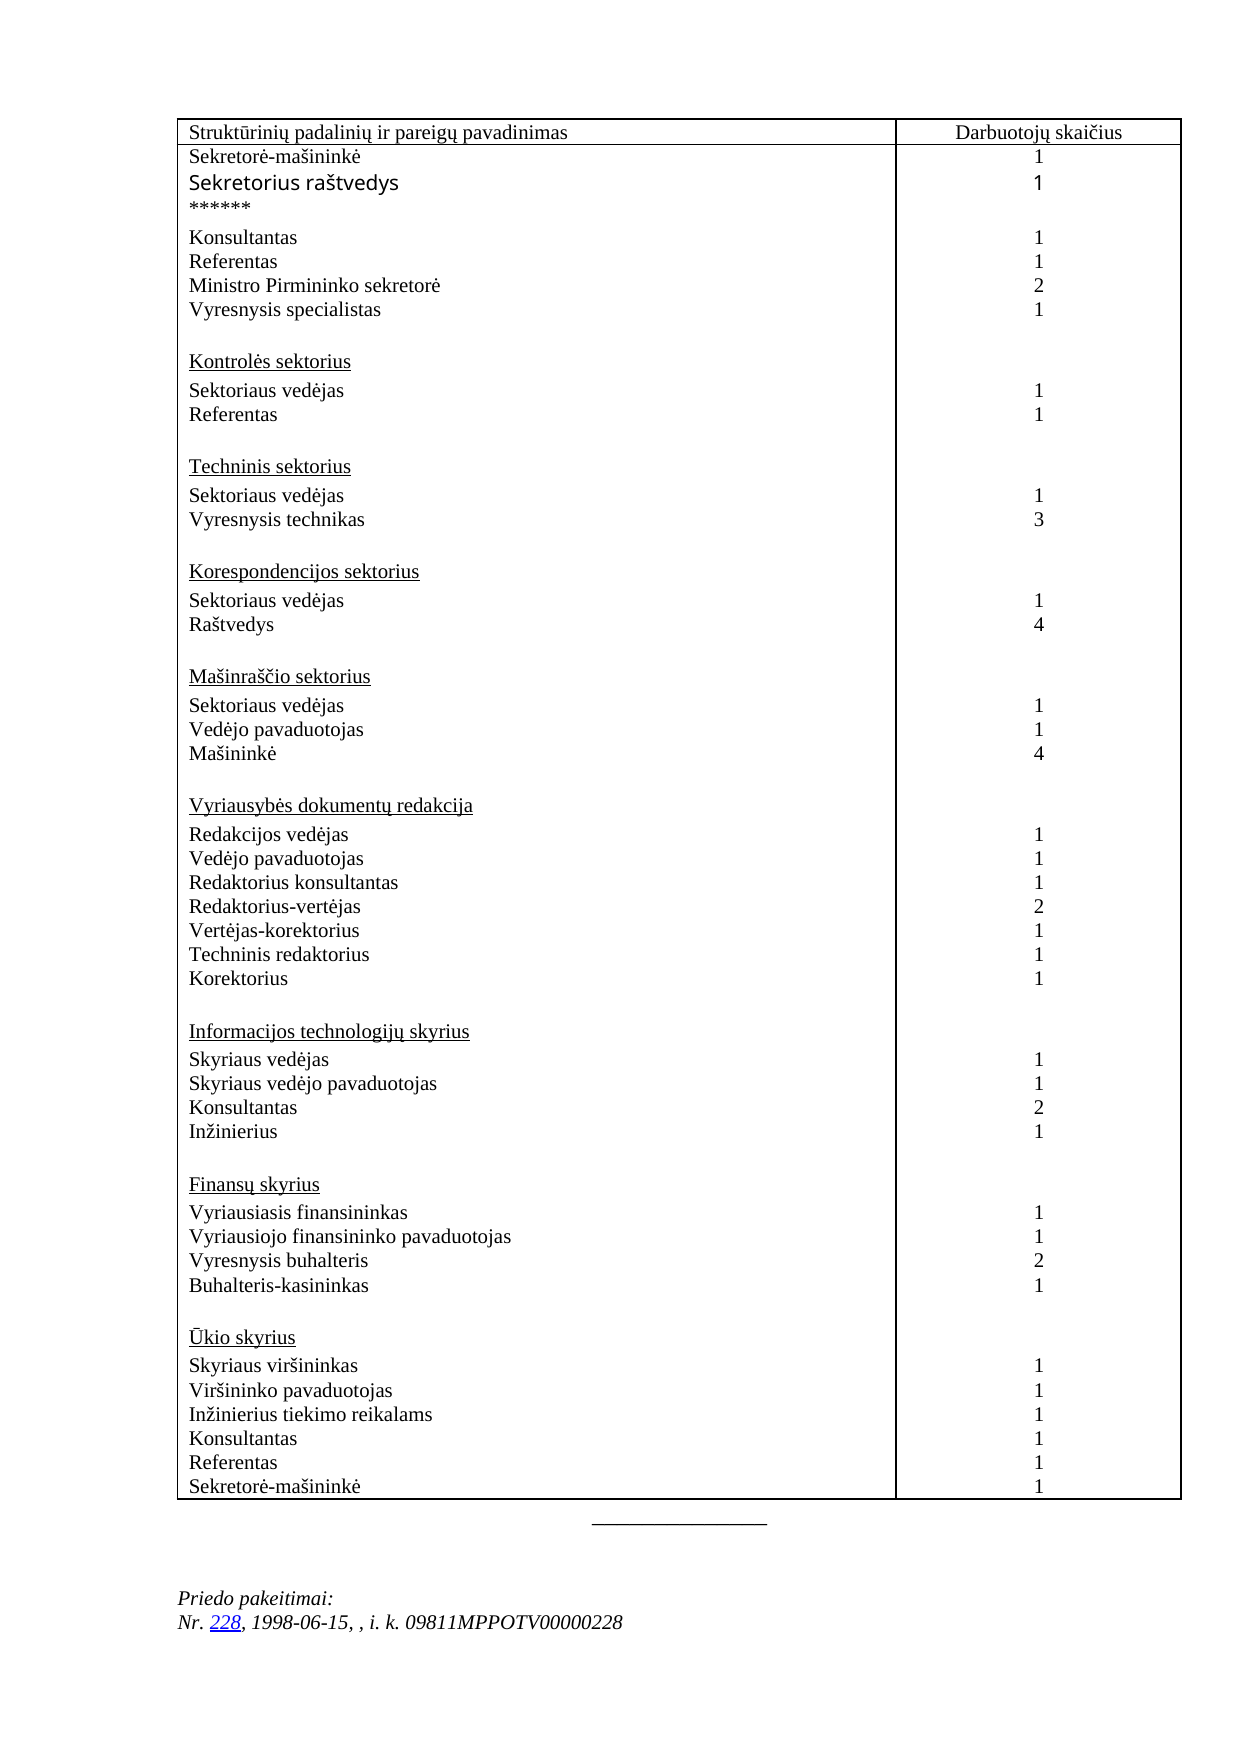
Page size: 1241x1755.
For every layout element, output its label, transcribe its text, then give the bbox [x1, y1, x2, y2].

table_cell 1 [897, 1224, 1180, 1248]
table_cell [897, 1297, 1180, 1325]
table_cell [178, 1144, 895, 1172]
table_cell [897, 1325, 1180, 1353]
table_cell [897, 990, 1180, 1019]
table_cell Redaktorius konsultantas [178, 870, 895, 894]
table_cell [178, 531, 895, 559]
table_cell Skyriaus vedėjas Skyriaus vedėjo pavaduotojas [178, 1047, 895, 1095]
table_cell Konsultantas [178, 1095, 895, 1119]
table_cell 1 [897, 822, 1180, 846]
table_cell 1 [897, 942, 1180, 966]
table_cell 1 [897, 717, 1180, 741]
table_cell 1 1 [897, 1047, 1180, 1095]
table_cell 1 [897, 297, 1180, 321]
table_cell Finansų skyrius [178, 1172, 895, 1200]
table_cell [897, 794, 1180, 822]
table_cell [178, 426, 895, 454]
table_cell Ministro Pirmininko sekretorė [178, 273, 895, 297]
table_cell Sekretorė-mašininkė [178, 145, 895, 168]
table_cell Techninis sektorius [178, 454, 895, 483]
table_cell 2 [897, 273, 1180, 297]
table_cell Inžinierius tiekimo reikalams [178, 1402, 895, 1426]
table_cell [897, 454, 1180, 483]
table_cell 1 [897, 1426, 1180, 1450]
table_cell Redakcijos vedėjas [178, 822, 895, 846]
table_cell 1 [897, 1474, 1180, 1498]
table_cell 1 [897, 1200, 1180, 1224]
table_cell [178, 1297, 895, 1325]
text Nr. 228, 1998-06-15, , i. k. 09811MPPOTV00000228 [177, 1610, 1181, 1634]
table_cell Sekretorė-mašininkė [178, 1474, 895, 1498]
table_cell Informacijos technologijų skyrius [178, 1019, 895, 1047]
table_cell [897, 664, 1180, 693]
table_cell 1 [897, 1119, 1180, 1143]
table_cell Viršininko pavaduotojas [178, 1378, 895, 1402]
table_cell Vyriausiasis finansininkas [178, 1200, 895, 1224]
table_cell [897, 426, 1180, 454]
table_cell 1 [897, 249, 1180, 273]
table_cell Vyresnysis specialistas [178, 297, 895, 321]
table_cell [178, 765, 895, 793]
table_cell 2 [897, 1249, 1180, 1272]
table_cell Sektoriaus vedėjas [178, 378, 895, 402]
table_cell 1 [897, 145, 1180, 168]
table_cell Vertėjas-korektorius [178, 918, 895, 942]
table_cell [897, 321, 1180, 349]
table_cell [897, 1172, 1180, 1200]
table_cell Kontrolės sektorius [178, 349, 895, 378]
table_cell Referentas [178, 1450, 895, 1474]
table_cell Konsultantas [178, 225, 895, 249]
table_cell [178, 990, 895, 1019]
table_cell 1 [897, 168, 1180, 196]
table_cell Referentas [178, 249, 895, 273]
table_cell Raštvedys [178, 612, 895, 636]
table_cell Vyriausiojo finansininko pavaduotojas [178, 1224, 895, 1248]
table_cell [897, 1019, 1180, 1047]
table_cell [897, 765, 1180, 793]
table_cell Vyresnysis technikas [178, 507, 895, 531]
table_cell 1 [897, 1273, 1180, 1297]
table_cell Mašininkė [178, 741, 895, 765]
table_cell 1 [897, 1450, 1180, 1474]
table_header Darbuotojų skaičius [897, 120, 1180, 144]
table_cell Inžinierius [178, 1119, 895, 1143]
table_cell 1 [897, 378, 1180, 402]
table_cell 1 [897, 693, 1180, 717]
table_cell Skyriaus viršininkas [178, 1354, 895, 1377]
table_cell 1 [897, 870, 1180, 894]
table_cell 1 [897, 588, 1180, 612]
table_cell 1 [897, 1402, 1180, 1426]
table_cell Redaktorius-vertėjas [178, 894, 895, 918]
table_cell Mašinraščio sektorius [178, 664, 895, 693]
table_cell Korektorius [178, 966, 895, 990]
table_cell [897, 196, 1180, 225]
table_cell 2 [897, 894, 1180, 918]
text Priedo pakeitimai: [177, 1586, 1181, 1610]
table_cell Korespondencijos sektorius [178, 559, 895, 588]
table_cell [897, 559, 1180, 588]
table_cell 1 [897, 402, 1180, 426]
table_cell 4 [897, 612, 1180, 636]
table_cell [897, 349, 1180, 378]
table_cell 1 [897, 918, 1180, 942]
table_header Struktūrinių padalinių ir pareigų pavadinimas [178, 120, 895, 144]
table_cell [897, 1144, 1180, 1172]
table_cell ****** [178, 196, 895, 225]
table_cell Referentas [178, 402, 895, 426]
table_cell Vedėjo pavaduotojas [178, 717, 895, 741]
table_cell Sektoriaus vedėjas [178, 588, 895, 612]
table_cell Vyriausybės dokumentų redakcija [178, 794, 895, 822]
table_cell 2 [897, 1095, 1180, 1119]
table_cell Techninis redaktorius [178, 942, 895, 966]
table_cell Konsultantas [178, 1426, 895, 1450]
table_cell [178, 321, 895, 349]
table_cell Ūkio skyrius [178, 1325, 895, 1353]
table_cell 1 [897, 483, 1180, 507]
table_cell 1 [897, 966, 1180, 990]
table_cell Vyresnysis buhalteris [178, 1249, 895, 1272]
table_cell 1 [897, 225, 1180, 249]
table_cell Buhalteris-kasininkas [178, 1273, 895, 1297]
table_cell Sekretorius raštvedys [178, 168, 895, 196]
table_cell Sektoriaus vedėjas [178, 693, 895, 717]
table_cell 3 [897, 507, 1180, 531]
table_cell [897, 531, 1180, 559]
text ______________ [177, 1500, 1181, 1528]
table_cell 1 [897, 1354, 1180, 1377]
table_cell 4 [897, 741, 1180, 765]
table_cell [178, 636, 895, 664]
table_cell Vedėjo pavaduotojas [178, 846, 895, 870]
table_cell [897, 636, 1180, 664]
table_cell Sektoriaus vedėjas [178, 483, 895, 507]
table_cell 1 [897, 1378, 1180, 1402]
table_cell 1 [897, 846, 1180, 870]
